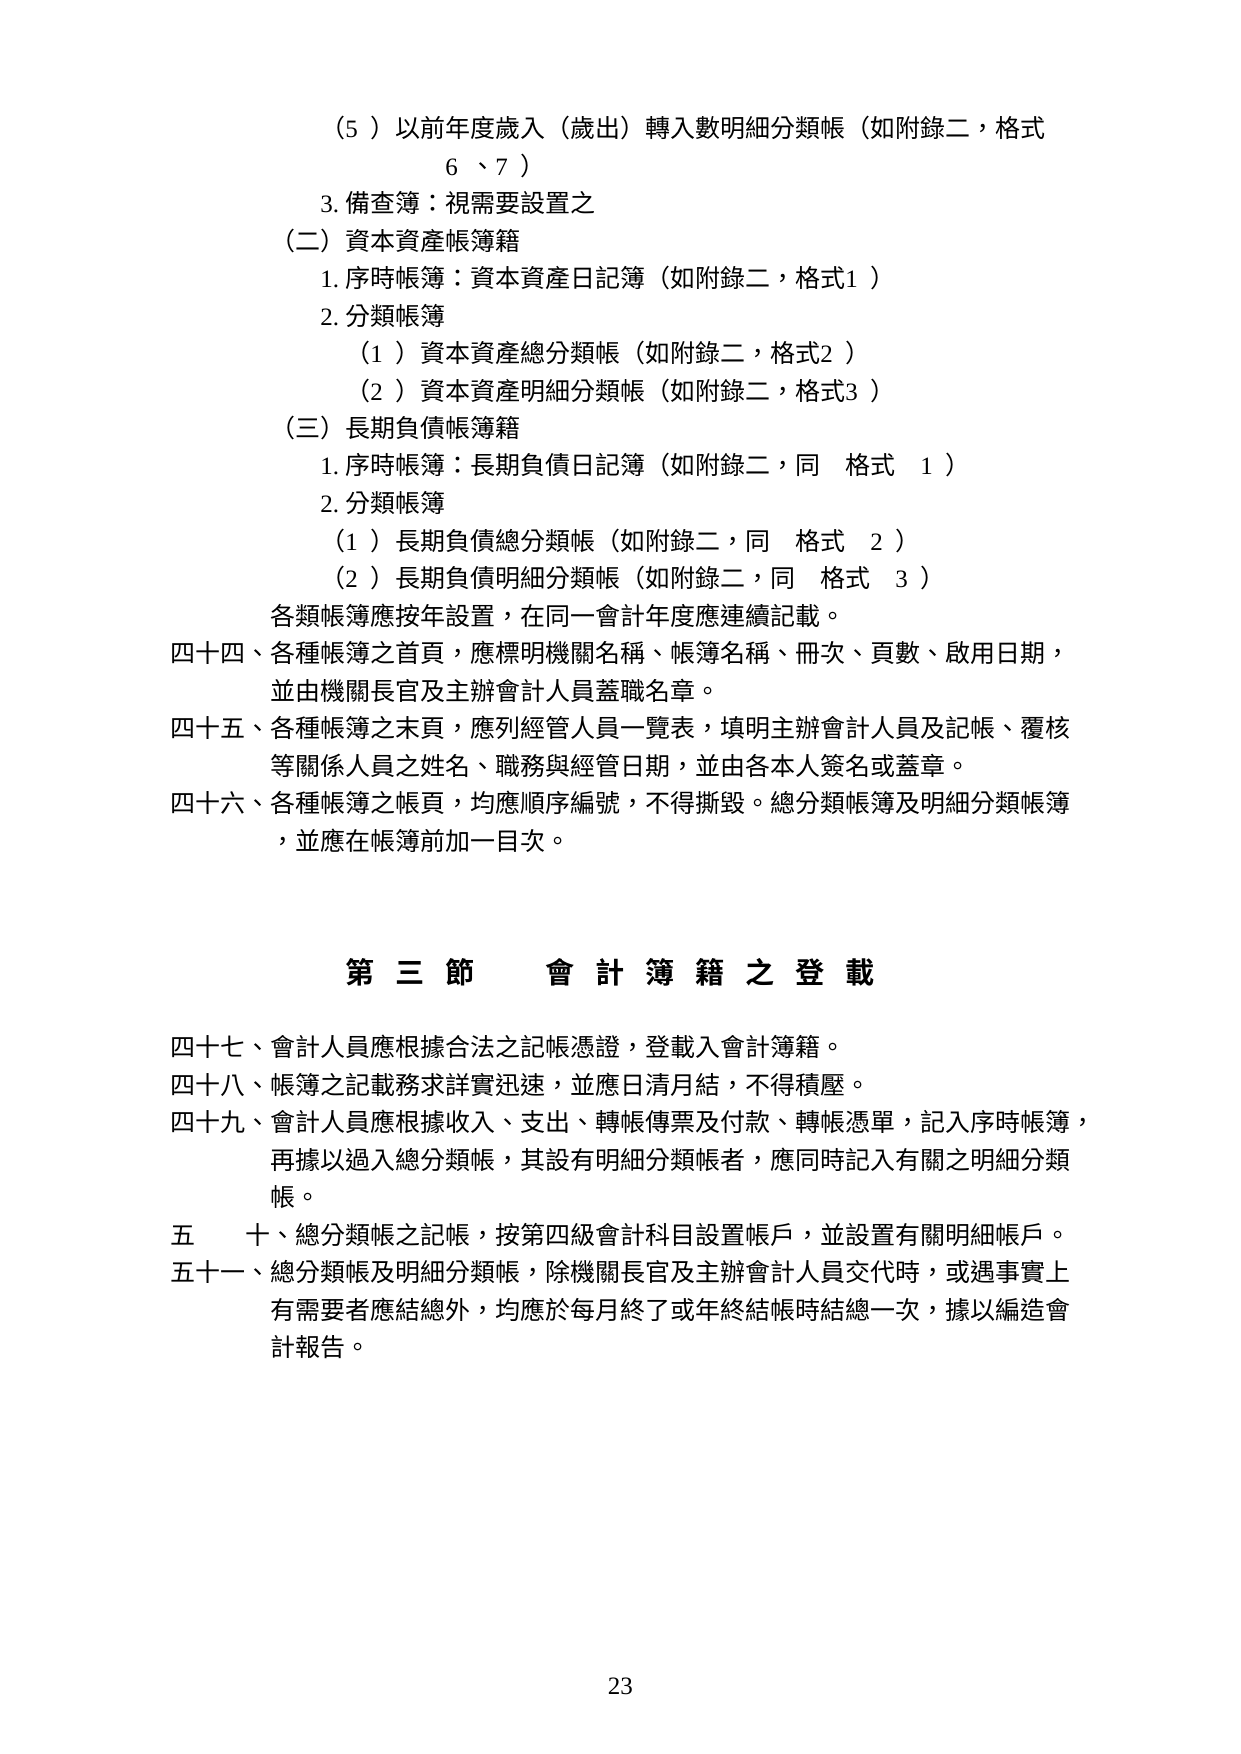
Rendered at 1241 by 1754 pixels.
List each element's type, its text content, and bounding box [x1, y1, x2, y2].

text （2）長期負債明細分類帳（如附錄二，同格式3） [320, 558, 1070, 596]
text （二）資本資產帳簿籍 [258, 221, 1070, 258]
text （1）長期負債總分類帳（如附錄二，同格式2） [320, 521, 1070, 558]
text 1.序時帳簿：資本資產日記簿（如附錄二，格式1） [320, 258, 1070, 296]
text 1.序時帳簿：長期負債日記簿（如附錄二，同格式1） [315, 446, 1070, 483]
text 四十九、會計人員應根據收入、支出、轉帳傳票及付款、轉帳憑單，記入序時帳簿，再據以過入總分類帳，其設有明細分類帳者，應同時記入有關之明細分類帳。 [170, 1102, 1070, 1214]
text 第三節 會計簿籍之登載 [170, 933, 1070, 1008]
text （三）長期負債帳簿籍 [258, 408, 1070, 446]
text （1）資本資產總分類帳（如附錄二，格式2） [333, 333, 1070, 371]
text 3.備查簿：視需要設置之 [320, 183, 1070, 221]
text （5）以前年度歲入（歲出）轉入數明細分類帳（如附錄二，格式6、7） [320, 108, 1070, 183]
text 四十六、各種帳簿之帳頁，均應順序編號，不得撕毀。總分類帳簿及明細分類帳簿，並應在帳簿前加一目次。 [170, 783, 1070, 858]
text 四十四、各種帳簿之首頁，應標明機關名稱、帳簿名稱、冊次、頁數、啟用日期，並由機關長官及主辦會計人員蓋職名章。 [170, 633, 1070, 708]
text 四十八、帳簿之記載務求詳實迅速，並應日清月結，不得積壓。 [170, 1064, 1070, 1102]
text 2.分類帳簿 [320, 296, 1070, 333]
text 2.分類帳簿 [315, 483, 1070, 521]
text （2）資本資產明細分類帳（如附錄二，格式3） [333, 371, 1070, 408]
text 四十五、各種帳簿之末頁，應列經管人員一覽表，填明主辦會計人員及記帳、覆核等關係人員之姓名、職務與經管日期，並由各本人簽名或蓋章。 [170, 708, 1070, 783]
text 五 十、總分類帳之記帳，按第四級會計科目設置帳戶，並設置有關明細帳戶。 [170, 1214, 1070, 1252]
text 五十一、總分類帳及明細分類帳，除機關長官及主辦會計人員交代時，或遇事實上有需要者應結總外，均應於每月終了或年終結帳時結總一次，據以編造會計報告。 [170, 1252, 1070, 1364]
text 四十七、會計人員應根據合法之記帳憑證，登載入會計簿籍。 [170, 1027, 1070, 1064]
text 各類帳簿應按年設置，在同一會計年度應連續記載。 [269, 596, 1070, 633]
